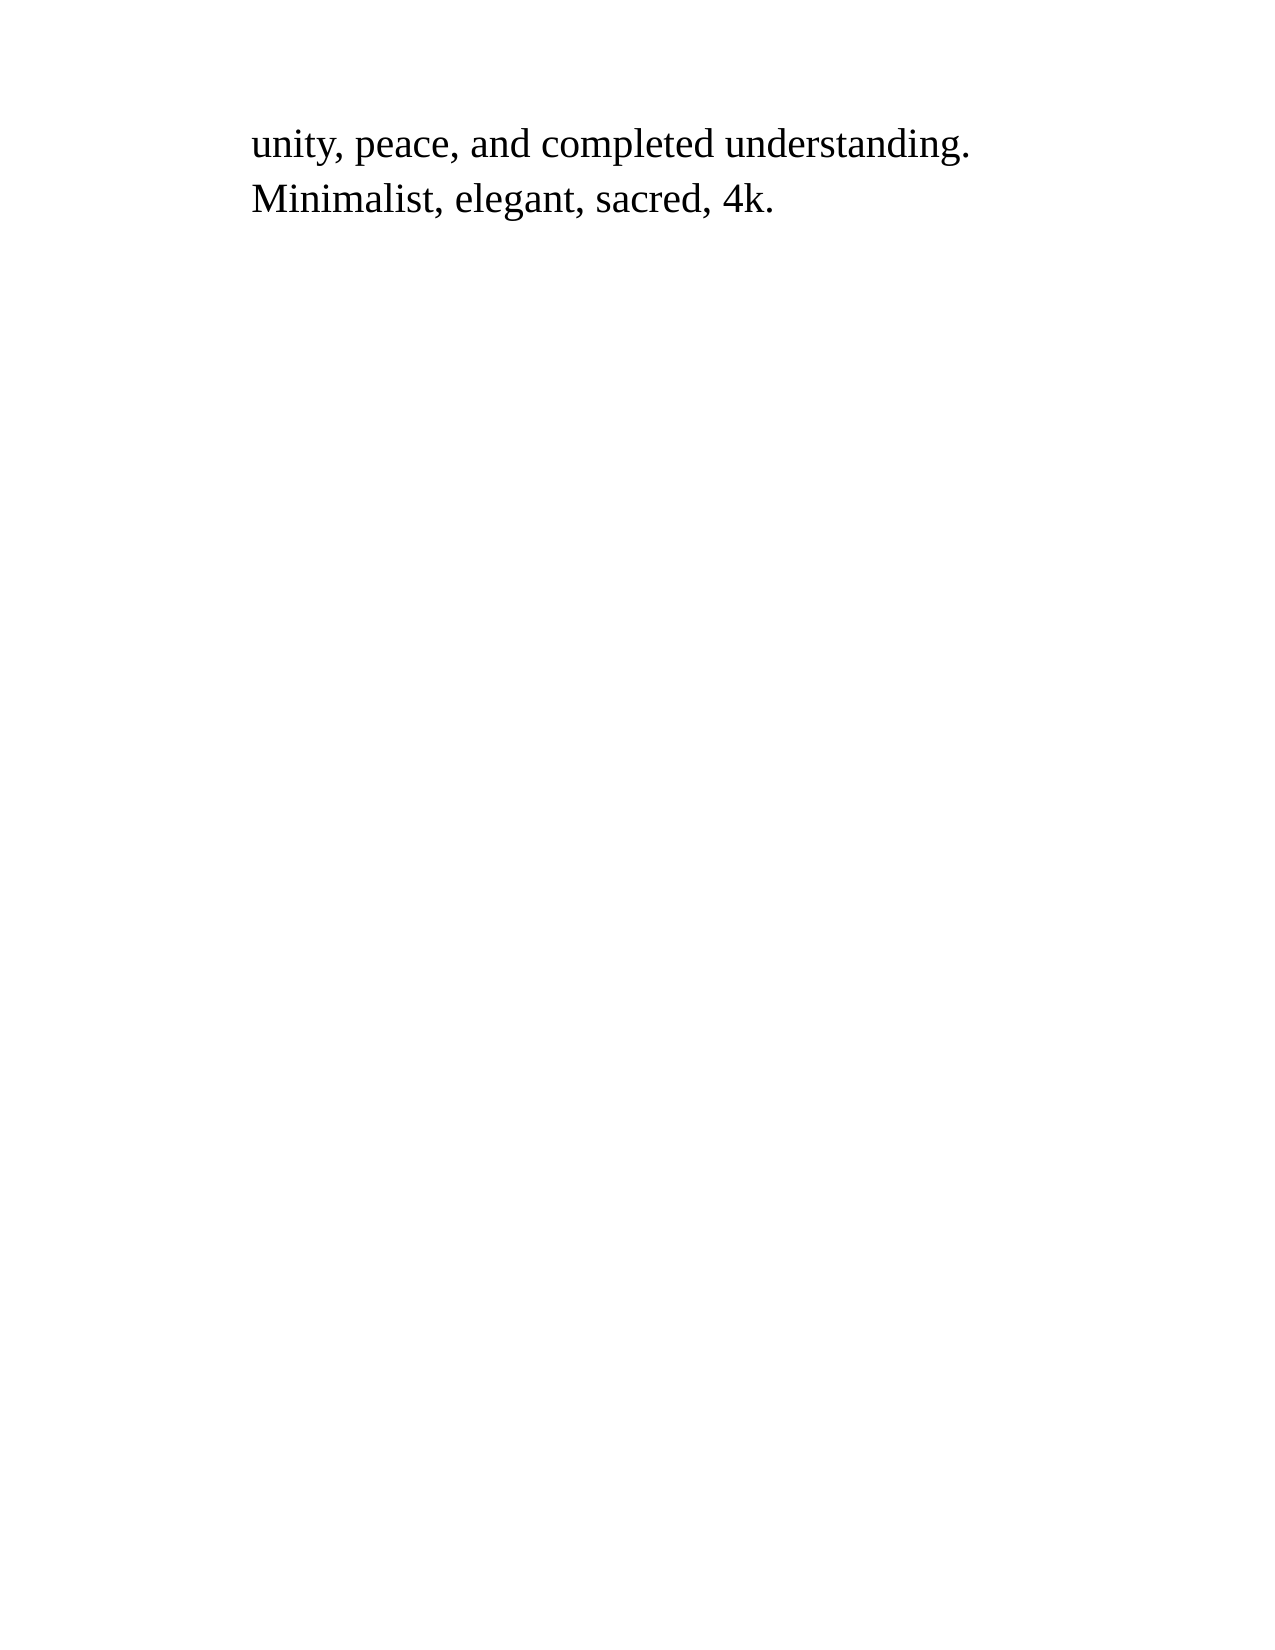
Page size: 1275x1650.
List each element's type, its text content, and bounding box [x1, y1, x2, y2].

list unity, peace, and completed understanding. Minimalist, elegant, sacred, 4k. [222, 118, 1098, 221]
